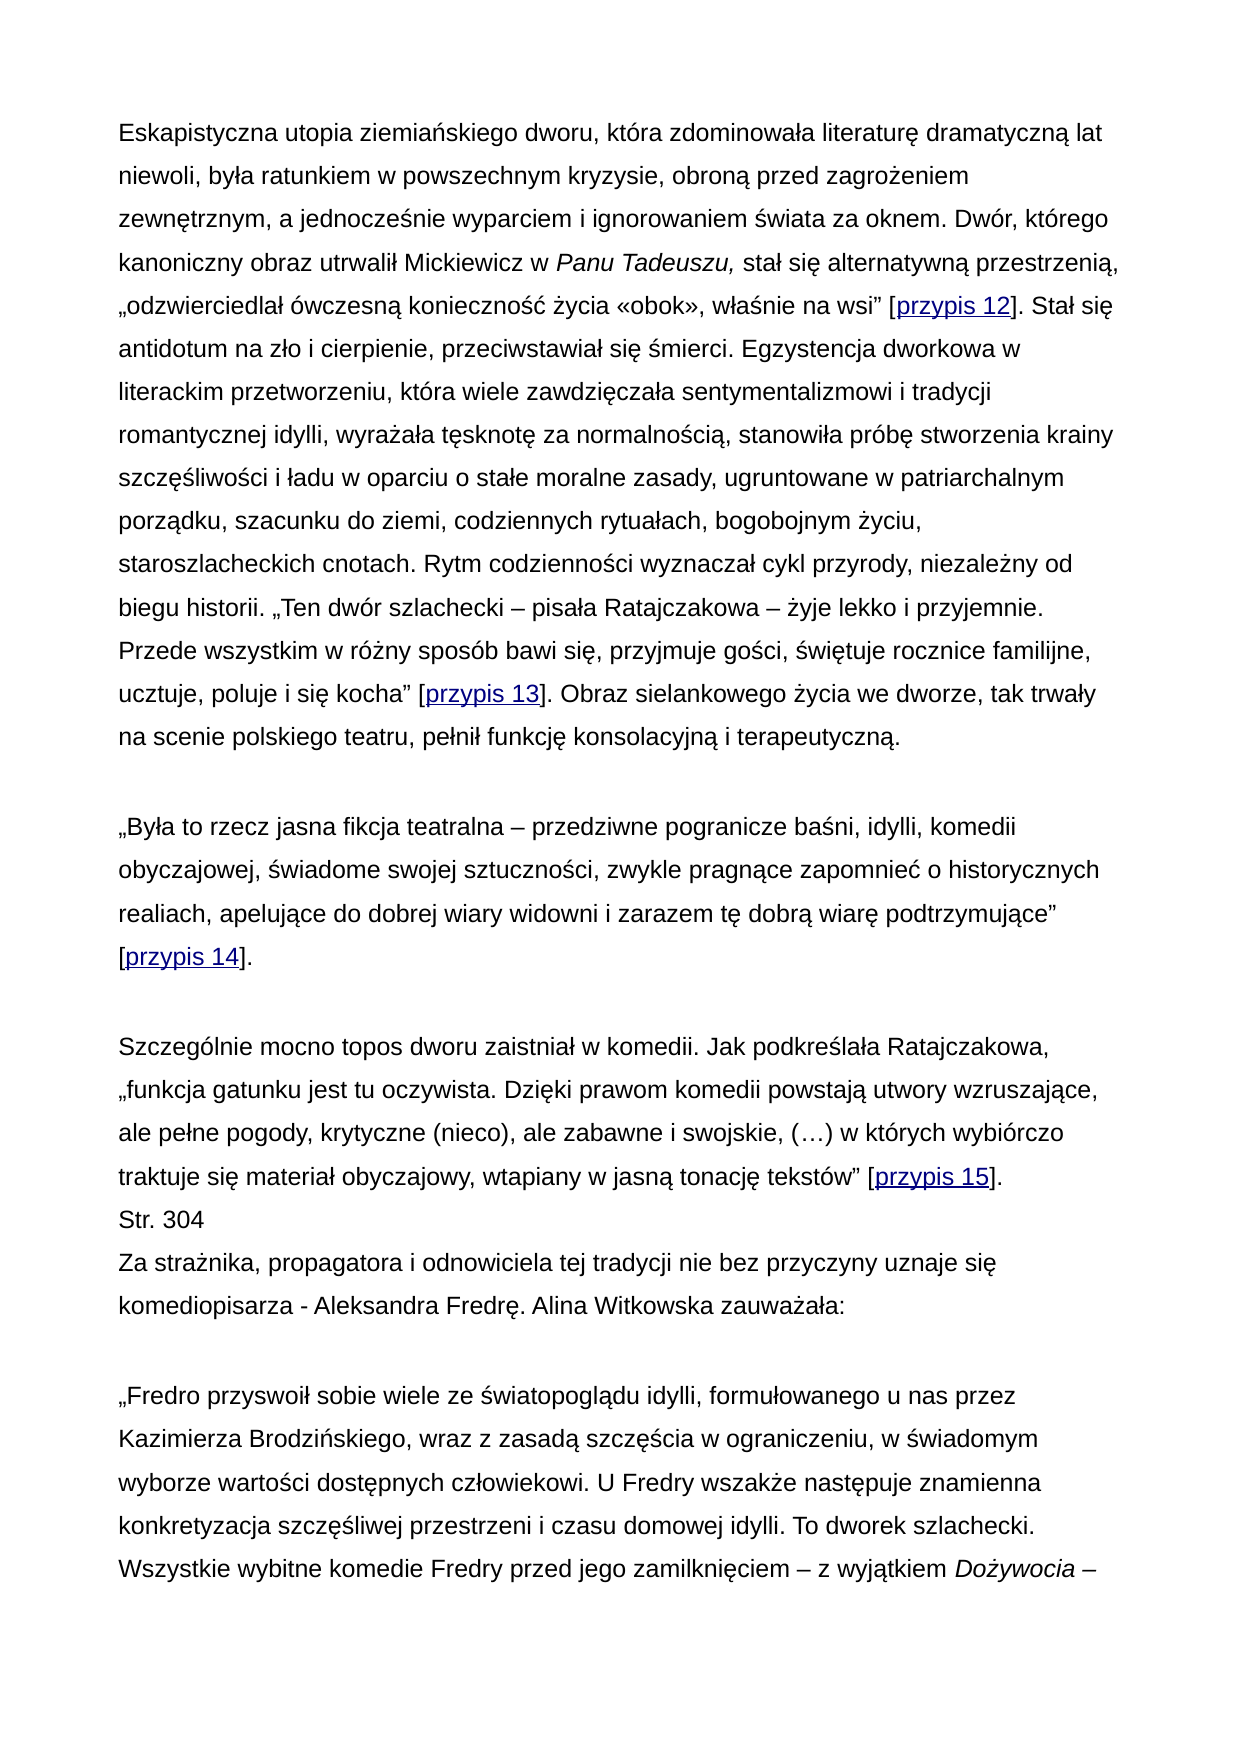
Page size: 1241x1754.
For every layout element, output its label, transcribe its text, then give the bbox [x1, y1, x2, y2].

text Eskapistyczna utopia ziemiańskiego dworu, która zdominowała literaturę dramatyczną lat niewoli, była ratunkiem w powszechnym kryzysie, obroną przed zagrożeniem zewnętrznym, a jednocześnie wyparciem i ignorowaniem świata za oknem. Dwór, którego kanoniczny obraz utrwalił Mickiewicz w Panu Tadeuszu, stał się alternatywną przestrzenią, „odzwierciedlał ówczesną konieczność życia «obok», właśnie na wsi” [przypis 12]. Stał się antidotum na zło i cierpienie, przeciwstawiał się śmierci. Egzystencja dworkowa w literackim przetworzeniu, która wiele zawdzięczała sentymentalizmowi i tradycji romantycznej idylli, wyrażała tęsknotę za normalnością, stanowiła próbę stworzenia krainy szczęśliwości i ładu w oparciu o stałe moralne zasady, ugruntowane w patriarchalnym porządku, szacunku do ziemi, codziennych rytuałach, bogobojnym życiu, staroszlacheckich cnotach. Rytm codzienności wyznaczał cykl przyrody, niezależny od biegu historii. „Ten dwór szlachecki – pisała Ratajczakowa – żyje lekko i przyjemnie. Przede wszystkim w różny sposób bawi się, przyjmuje gości, świętuje rocznice familijne, ucztuje, poluje i się kocha” [przypis 13]. Obraz sielankowego życia we dworze, tak trwały na scenie polskiego teatru, pełnił funkcję konsolacyjną i terapeutyczną. [118, 118, 1122, 751]
text Za strażnika, propagatora i odnowiciela tej tradycji nie bez przyczyny uznaje się komediopisarza - Aleksandra Fredrę. Alina Witkowska zauważała: [118, 1248, 1122, 1319]
text „Była to rzecz jasna fikcja teatralna – przedziwne pogranicze baśni, idylli, komedii obyczajowej, świadome swojej sztuczności, zwykle pragnące zapomnieć o historycznych realiach, apelujące do dobrej wiary widowni i zarazem tę dobrą wiarę podtrzymujące” [przypis 14]. [118, 812, 1122, 970]
text Szczególnie mocno topos dworu zaistniał w komedii. Jak podkreślała Ratajczakowa, „funkcja gatunku jest tu oczywista. Dzięki prawom komedii powstają utwory wzruszające, ale pełne pogody, krytyczne (nieco), ale zabawne i swojskie, (…) w których wybiórczo traktuje się materiał obyczajowy, wtapiany w jasną tonację tekstów” [przypis 15]. [118, 1032, 1122, 1190]
text Str. 304 [118, 1204, 1122, 1233]
text „Fredro przyswoił sobie wiele ze światopoglądu idylli, formułowanego u nas przez Kazimierza Brodzińskiego, wraz z zasadą szczęścia w ograniczeniu, w świadomym wyborze wartości dostępnych człowiekowi. U Fredry wszakże następuje znamienna konkretyzacja szczęśliwej przestrzeni i czasu domowej idylli. To dworek szlachecki. Wszystkie wybitne komedie Fredry przed jego zamilknięciem – z wyjątkiem Dożywocia – [118, 1381, 1122, 1582]
